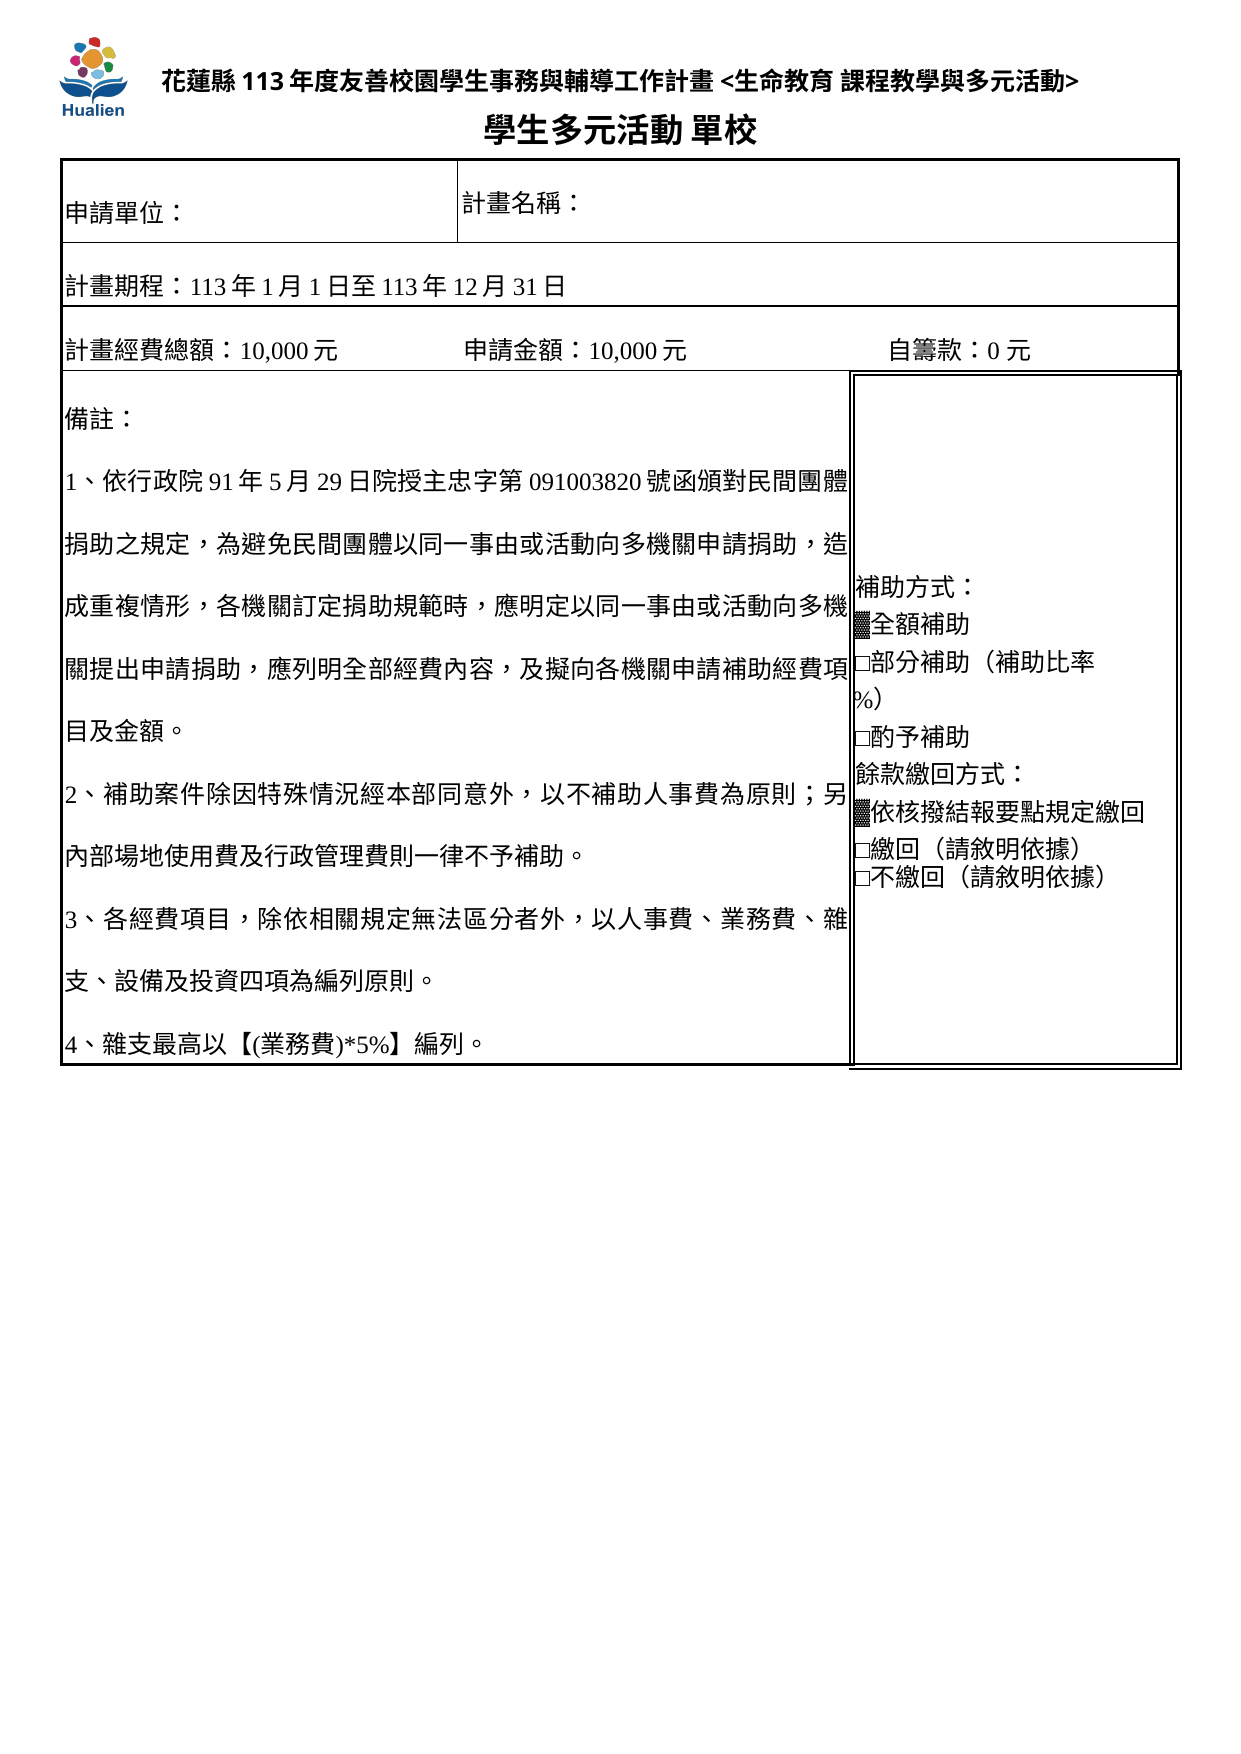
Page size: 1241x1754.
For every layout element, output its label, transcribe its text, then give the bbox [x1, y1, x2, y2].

table_cell 計畫期程：113年1月1日至113年12月31日 [63, 243, 1177, 305]
table_header 申請單位： [63, 161, 457, 241]
table_cell 補助方式： ▓全額補助 □部分補助（補助比率 %） □酌予補助 餘款繳回方式： ▓依核撥結報要點規定繳回 □繳回（請敘明依據） □不繳回（請敘明依據） [855, 376, 1176, 1063]
table_cell 備註： 1、依行政院91年5月29日院授主忠字第091003820號函頒對民間團體捐助之規定，為避免民間團體以同一事由或活動向多機關申請捐助，造成重複情形，各機關訂定捐助規範時，應明定以同一事由或活動向多機關提出申請捐助，應列明全部經費內容，及擬向各機關申請補助經費項目及金額。 2、補助案件除因特殊情況經本部同意外，以不補助人事費為原則；另內部場地使用費及行政管理費則一律不予補助。 3、各經費項目，除依相關規定無法區分者外，以人事費、業務費、雜支、設備及投資四項為編列原則。 4、雜支最高以【(業務費)*5%】編列。 [63, 371, 849, 1063]
table_cell 計畫經費總額：10,000元 申請金額：10,000元 自籌款：0 元 [63, 307, 1177, 369]
table_header 計畫名稱： [458, 161, 1177, 241]
